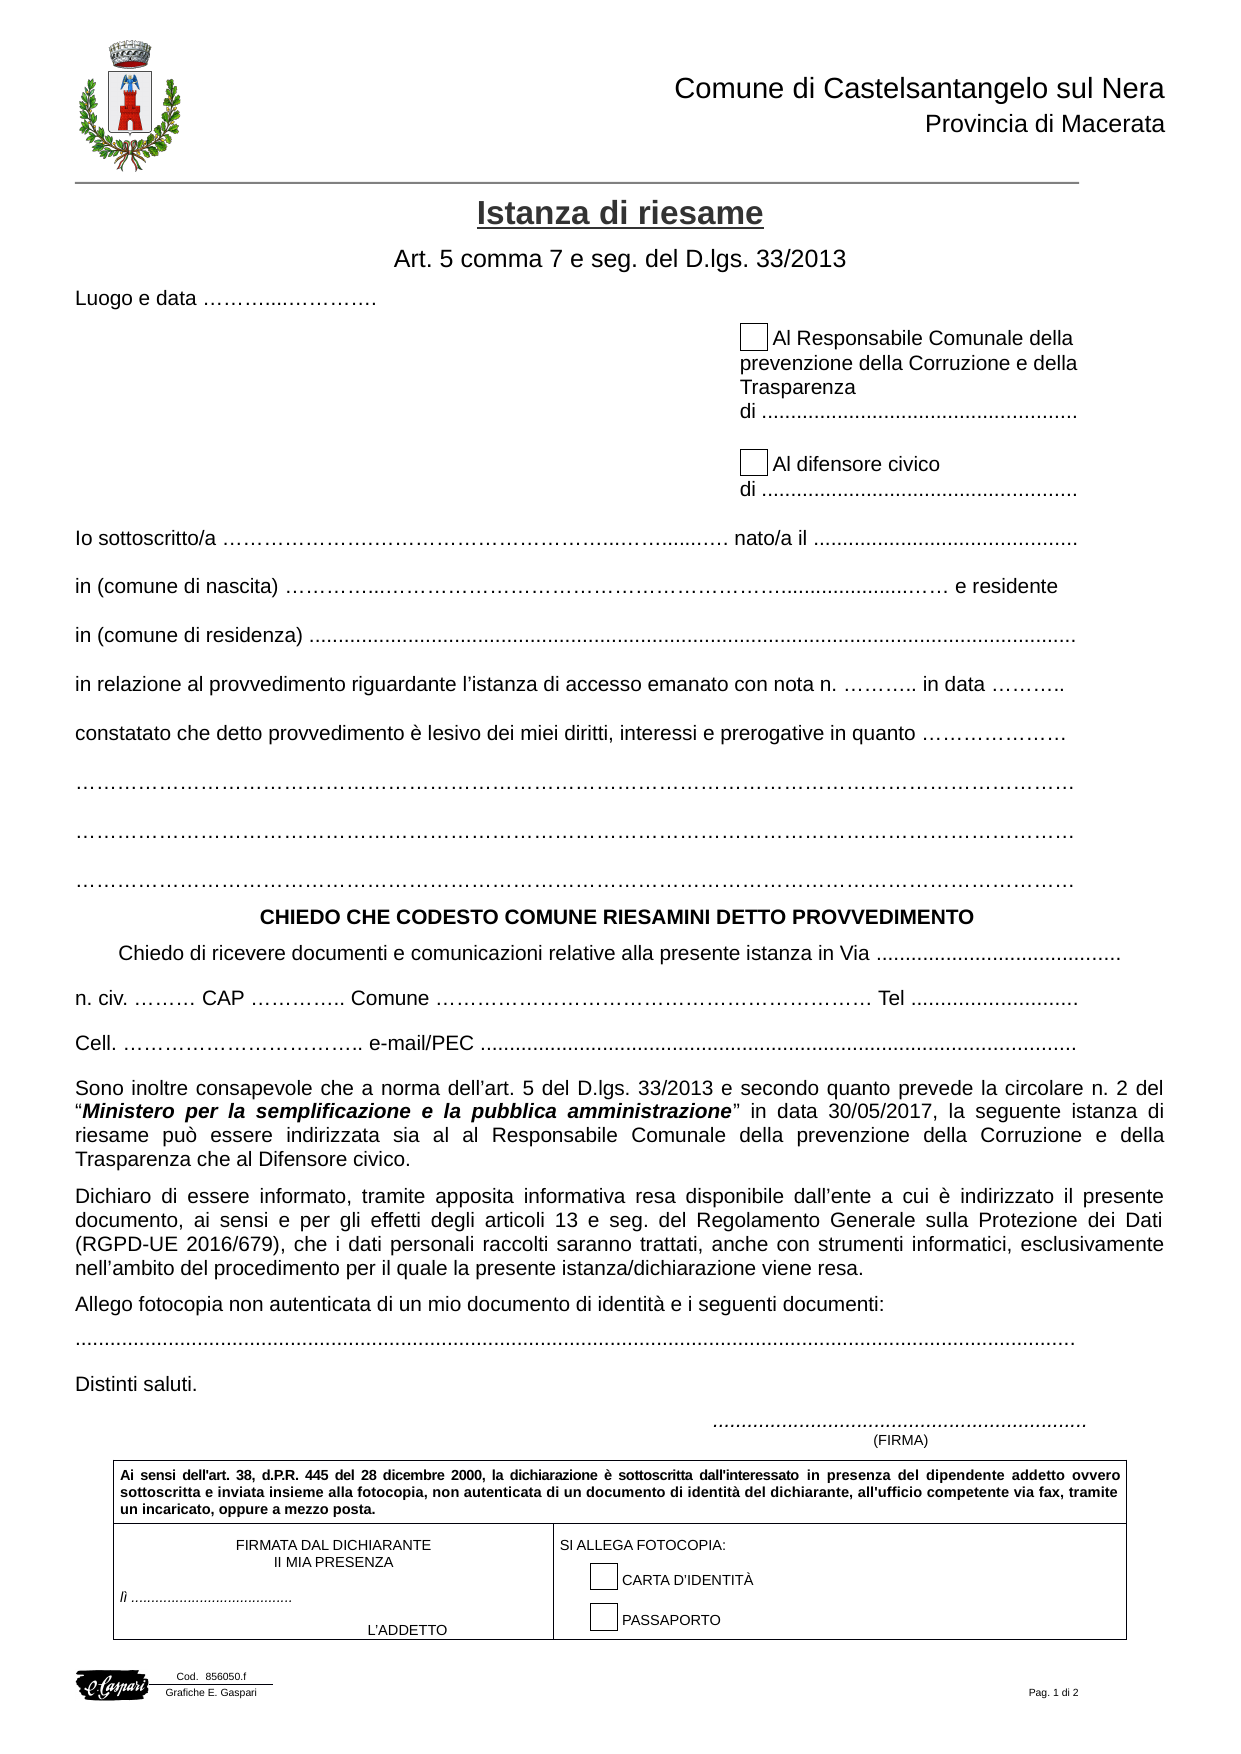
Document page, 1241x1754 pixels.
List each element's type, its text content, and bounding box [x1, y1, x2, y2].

text in (comune di nascita) …………...…………………………………………………......................…… e residente [75, 574, 1165, 598]
picture [79, 40, 181, 172]
text Chiedo di ricevere documenti e comunicazioni relative alla presente istanza in Via [75, 941, 1165, 965]
text di [739, 476, 1165, 500]
text ……………………………………………………………………………………………………………………………… [75, 868, 1165, 892]
text Allego fotocopia non autenticata di un mio documento di identità e i seguenti documenti: [75, 1292, 1165, 1316]
text CHIEDO CHE CODESTO COMUNE RIESAMINI DETTO PROVVEDIMENTO [75, 904, 1165, 928]
text ……………………………………………………………………………………………………………………………… [75, 819, 1165, 843]
text Provincia di Macerata [181, 109, 1165, 138]
text Comune di Castelsantangelo sul Nera [181, 71, 1165, 104]
text di [739, 399, 1165, 423]
text Al Responsabile Comunale della prevenzione della Corruzione e della Trasparenza [739, 322, 1165, 399]
table_header Ai sensi dell'art. 38, d.P.R. 445 del 28 dicembre 2000, la dichiarazione è sottoscritta dall'interessato in presenza del dipendente addetto ovvero sottoscritta e inviata insieme alla fotocopia, non autenticata di un documento di identità del dichiarante, all'ufficio competente via fax, tramite un incaricato, oppure a mezzo posta. [114, 1461, 1126, 1523]
text ……………………………………………………………………………………………………………………………… [75, 770, 1165, 794]
text Al difensore civico [739, 448, 1165, 476]
text Luogo e data ………....…………. [75, 286, 1165, 309]
text Cell. …………………………….. e-mail/PEC [75, 1031, 1165, 1054]
picture [75, 1669, 149, 1701]
table_cell FIRMATA DAL DICHIARANTE II MIA PRESENZA lì ........................................ L’ADDETTO [114, 1524, 553, 1639]
text ................................................................. [636, 1408, 1165, 1432]
text in (comune di residenza) [75, 623, 1165, 647]
text in relazione al provvedimento riguardante l’istanza di accesso emanato con nota n. ……….. in data ……….. [75, 672, 1165, 696]
text Distinti saluti. [75, 1372, 1165, 1396]
text Io sottoscritto/a ………………….……………………………...…….......…. nato/a il [75, 525, 1165, 549]
text Dichiaro di essere informato, tramite apposita informativa resa disponibile dall’ente a cui è indirizzato il presente documento, ai sensi e per gli effetti degli articoli 13 e seg. del Regolamento Generale sulla Protezione dei Dati (RGPD-UE 2016/679), che i dati personali raccolti saranno trattati, anche con strumenti informatici, esclusivamente nell’ambito del procedimento per il quale la presente istanza/dichiarazione viene resa. [75, 1184, 1165, 1279]
text Art. 5 comma 7 e seg. del D.lgs. 33/2013 [75, 244, 1165, 273]
text constatato che detto provvedimento è lesivo dei miei diritti, interessi e prerogative in quanto ………………… [75, 721, 1165, 745]
text Sono inoltre consapevole che a norma dell’art. 5 del D.lgs. 33/2013 e secondo quanto prevede la circolare n. 2 del “Ministero per la semplificazione e la pubblica amministrazione” in data 30/05/2017, la seguente istanza di riesame può essere indirizzata sia al al Responsabile Comunale della prevenzione della Corruzione e della Trasparenza che al Difensore civico. [75, 1075, 1165, 1171]
subtitle Istanza di riesame [75, 193, 1165, 232]
text n. civ. ……… CAP ………….. Comune ……………………………………………………… Tel [75, 986, 1165, 1010]
text (FIRMA) [636, 1432, 1165, 1449]
table_cell SI ALLEGA FOTOCOPIA: CARTA D’IDENTITÀ PASSAPORTO [554, 1524, 1126, 1639]
